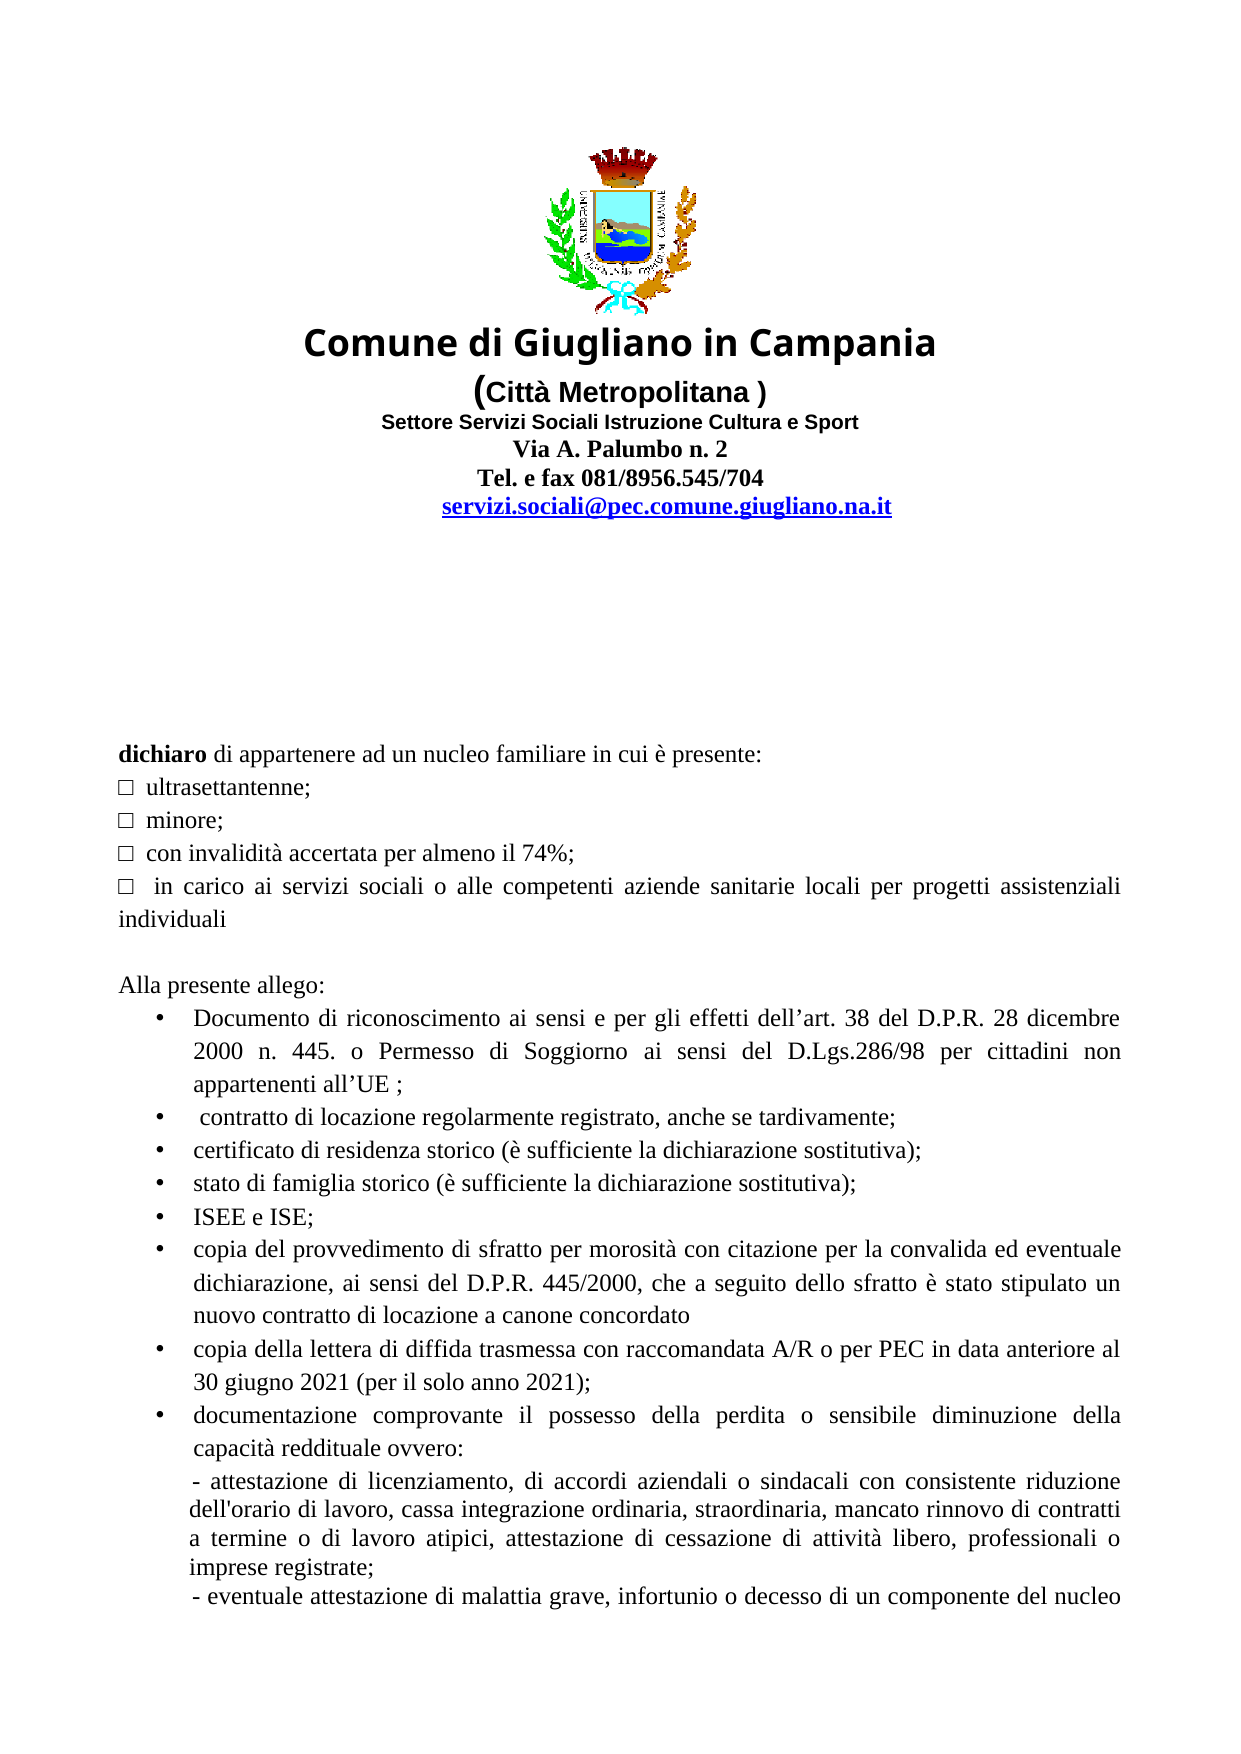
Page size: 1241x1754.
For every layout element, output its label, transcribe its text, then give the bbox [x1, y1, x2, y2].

text □ ultrasettantenne; [118, 772, 1122, 801]
list ISEE e ISE; [156, 1202, 1122, 1230]
text □ in carico ai servizi sociali o alle competenti aziende sanitarie locali per progetti assistenziali individuali [118, 871, 1122, 933]
text Alla presente allego: [118, 970, 1122, 999]
list - eventuale attestazione di malattia grave, infortunio o decesso di un componente del nucleo [189, 1581, 1122, 1609]
list copia del provvedimento di sfratto per morosità con citazione per la convalida ed eventuale dichiarazione, ai sensi del D.P.R. 445/2000, che a seguito dello sfratto è stato stipulato un nuovo contratto di locazione a canone concordato [156, 1234, 1122, 1329]
list documentazione comprovante il possesso della perdita o sensibile diminuzione della capacità reddituale ovvero: [156, 1400, 1122, 1461]
list Documento di riconoscimento ai sensi e per gli effetti dell’art. 38 del D.P.R. 28 dicembre 2000 n. 445. o Permesso di Soggiorno ai sensi del D.Lgs.286/98 per cittadini non appartenenti all’UE ; [156, 1003, 1122, 1098]
list - attestazione di licenziamento, di accordi aziendali o sindacali con consistente riduzione dell'orario di lavoro, cassa integrazione ordinaria, straordinaria, mancato rinnovo di contratti a termine o di lavoro atipici, attestazione di cessazione di attività libero, professionali o imprese registrate; [189, 1466, 1122, 1581]
text □ con invalidità accertata per almeno il 74%; [118, 838, 1122, 867]
list certificato di residenza storico (è sufficiente la dichiarazione sostitutiva); [156, 1136, 1122, 1164]
text □ minore; [118, 805, 1122, 834]
list copia della lettera di diffida trasmessa con raccomandata A/R o per PEC in data anteriore al 30 giugno 2021 (per il solo anno 2021); [156, 1334, 1122, 1395]
list stato di famiglia storico (è sufficiente la dichiarazione sostitutiva); [156, 1168, 1122, 1197]
text dichiaro di appartenere ad un nucleo familiare in cui è presente: [118, 739, 1122, 768]
list contratto di locazione regolarmente registrato, anche se tardivamente; [156, 1102, 1122, 1131]
